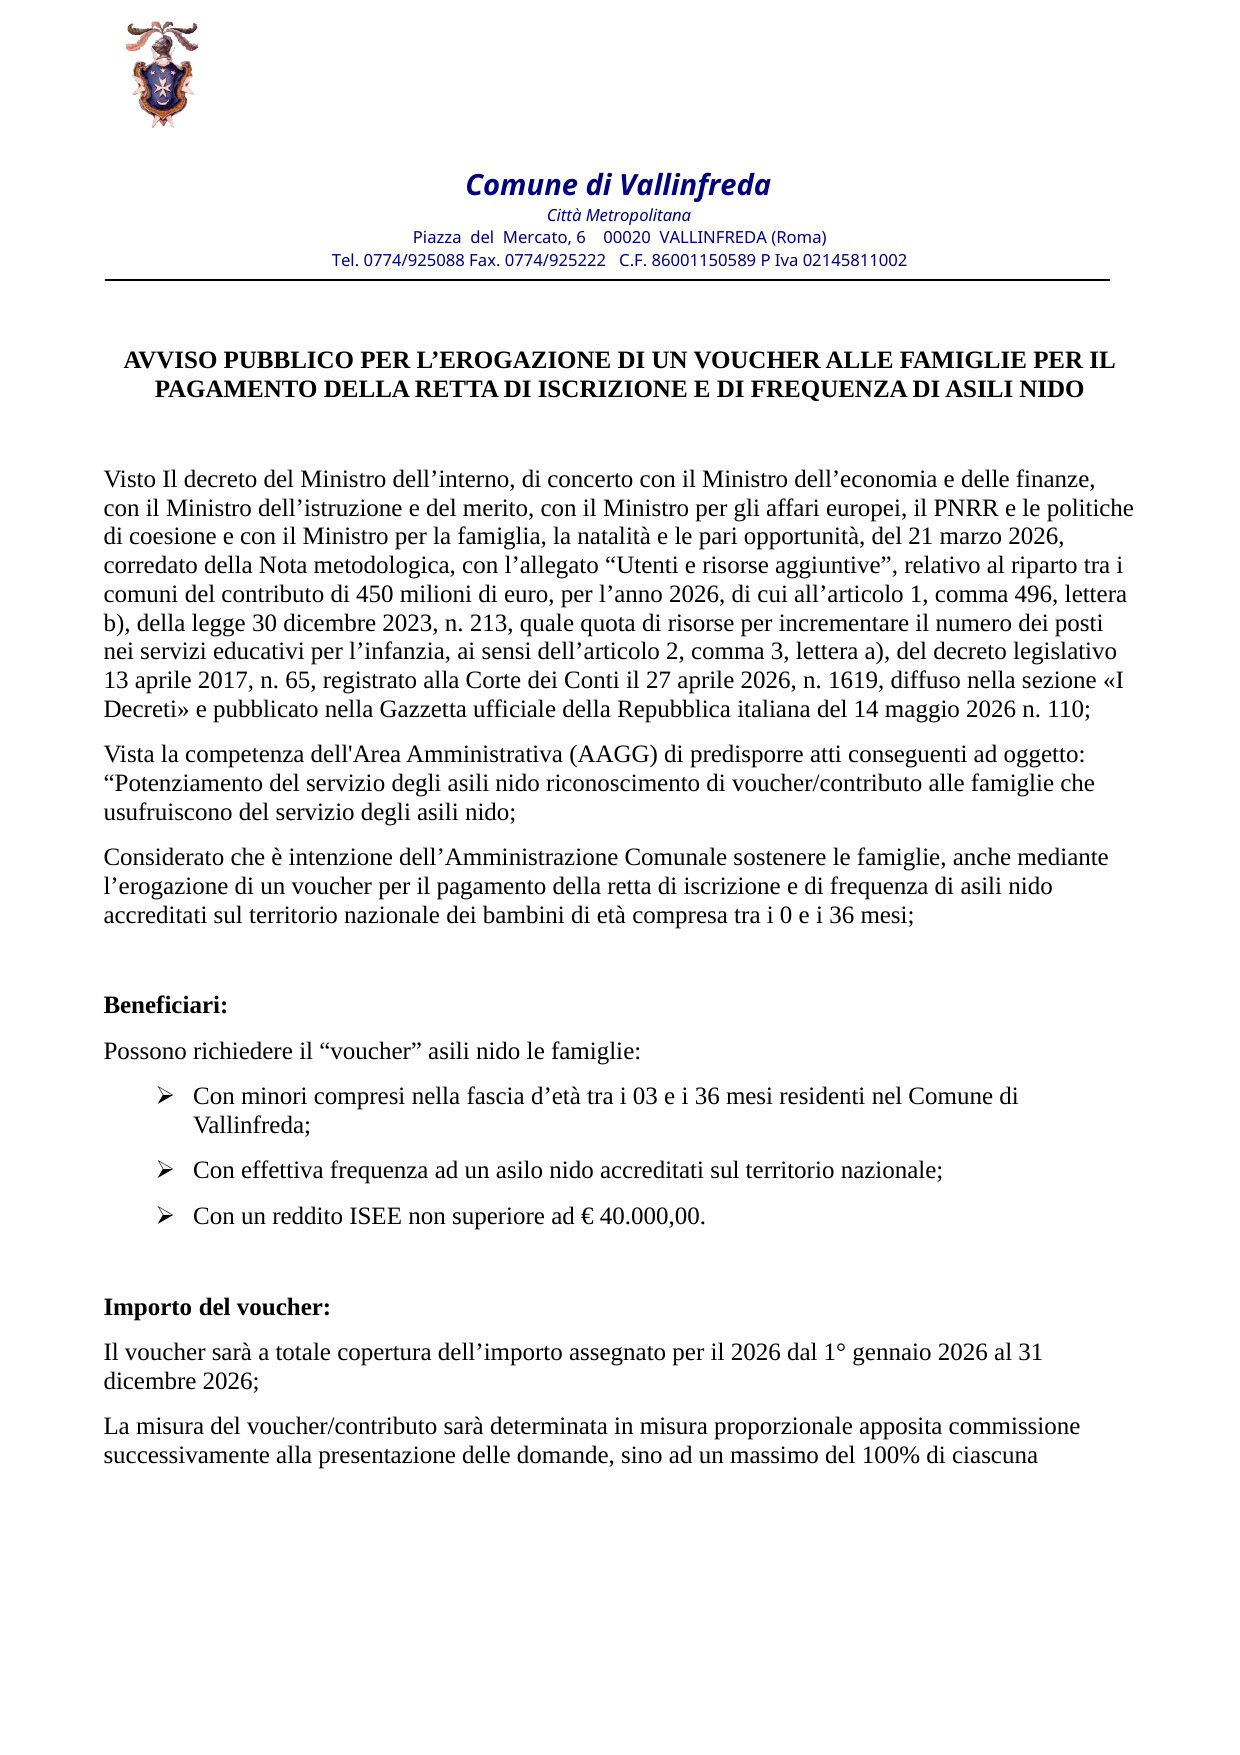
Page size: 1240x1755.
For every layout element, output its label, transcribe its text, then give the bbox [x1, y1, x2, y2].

text Visto Il decreto del Ministro dell’interno, di concerto con il Ministro dell’economia e delle finanze, con il Ministro dell’istruzione e del merito, con il Ministro per gli affari europei, il PNRR e le politiche di coesione e con il Ministro per la famiglia, la natalità e le pari opportunità, del 21 marzo 2026, corredato della Nota metodologica, con l’allegato “Utenti e risorse aggiuntive”, relativo al riparto tra i comuni del contributo di 450 milioni di euro, per l’anno 2026, di cui all’articolo 1, comma 496, lettera b), della legge 30 dicembre 2023, n. 213, quale quota di risorse per incrementare il numero dei posti nei servizi educativi per l’infanzia, ai sensi dell’articolo 2, comma 3, lettera a), del decreto legislativo 13 aprile 2017, n. 65, registrato alla Corte dei Conti il 27 aprile 2026, n. 1619, diffuso nella sezione «I Decreti» e pubblicato nella Gazzetta ufficiale della Repubblica italiana del 14 maggio 2026 n. 110; [103, 464, 1136, 723]
text Considerato che è intenzione dell’Amministrazione Comunale sostenere le famiglie, anche mediante l’erogazione di un voucher per il pagamento della retta di iscrizione e di frequenza di asili nido accreditati sul territorio nazionale dei bambini di età compresa tra i 0 e i 36 mesi; [103, 842, 1136, 928]
text Piazza del Mercato, 6 00020 VALLINFREDA (Roma) [103, 226, 1136, 249]
text Possono richiedere il “voucher” asili nido le famiglie: [103, 1036, 1136, 1065]
text Vista la competenza dell'Area Amministrativa (AAGG) di predisporre atti conseguenti ad oggetto: “Potenziamento del servizio degli asili nido riconoscimento di voucher/contributo alle famiglie che usufruiscono del servizio degli asili nido; [103, 739, 1136, 826]
text La misura del voucher/contributo sarà determinata in misura proporzionale apposita commissione successivamente alla presentazione delle domande, sino ad un massimo del 100% di ciascuna [103, 1411, 1136, 1469]
text Beneficiari: [103, 991, 1136, 1019]
text AVVISO PUBBLICO PER L’EROGAZIONE DI UN VOUCHER ALLE FAMIGLIE PER IL PAGAMENTO DELLA RETTA DI ISCRIZIONE E DI FREQUENZA DI ASILI NIDO [103, 345, 1136, 402]
text Il voucher sarà a totale copertura dell’importo assegnato per il 2026 dal 1° gennaio 2026 al 31 dicembre 2026; [103, 1337, 1136, 1395]
text Tel. 0774/925088 Fax. 0774/925222 C.F. 86001150589 P Iva 02145811002 [103, 249, 1136, 272]
list Con un reddito ISEE non superiore ad € 40.000,00. [155, 1201, 1136, 1230]
text Città Metropolitana [103, 203, 1136, 226]
list Con minori compresi nella fascia d’età tra i 03 e i 36 mesi residenti nel Comune di Vallinfreda; [155, 1081, 1136, 1139]
text Importo del voucher: [103, 1292, 1136, 1321]
list Con effettiva frequenza ad un asilo nido accreditati sul territorio nazionale; [155, 1156, 1136, 1184]
text Comune di Vallinfreda [103, 164, 1136, 203]
